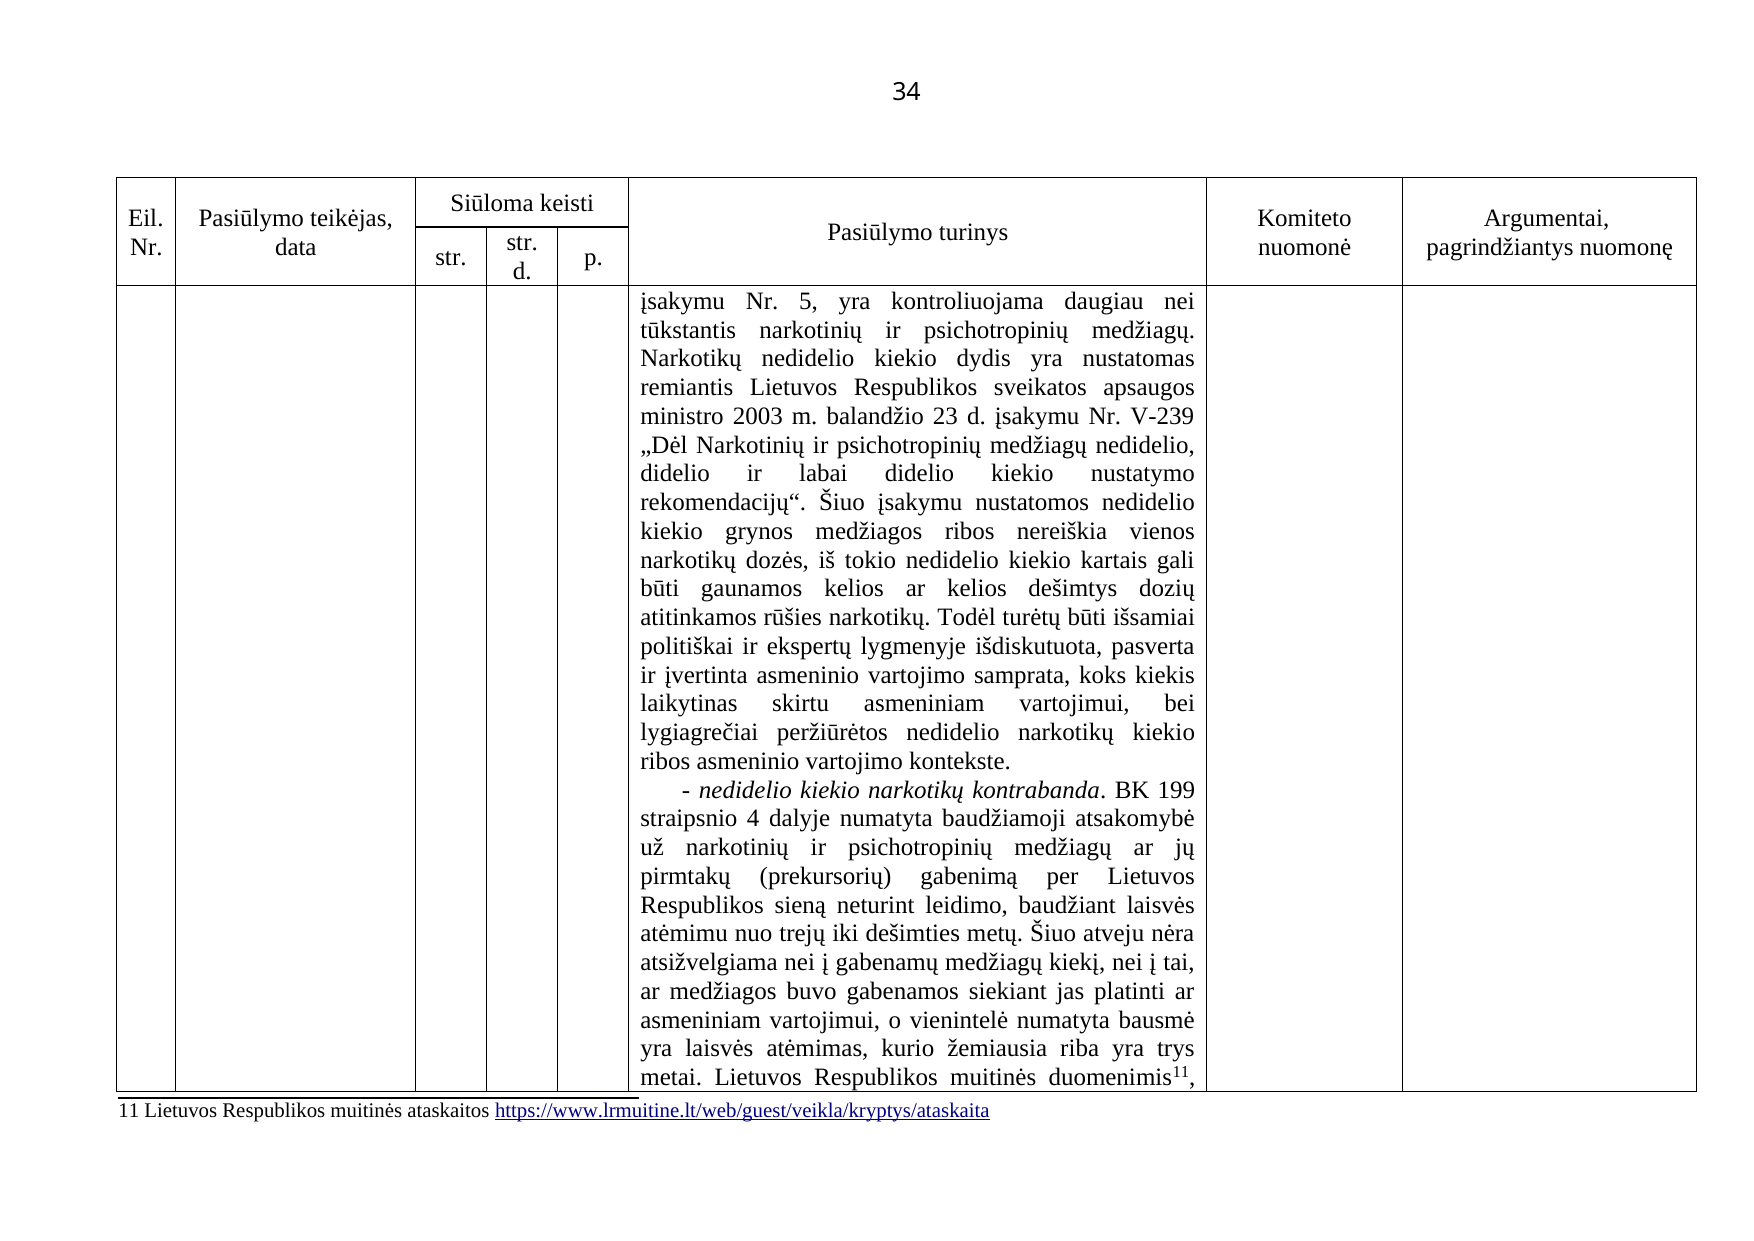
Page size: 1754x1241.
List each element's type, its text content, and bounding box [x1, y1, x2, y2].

table_header Eil. Nr. [117, 178, 175, 285]
table_cell [176, 286, 415, 1091]
table_header Siūloma keisti [416, 178, 628, 226]
table_header Argumentai, pagrindžiantys nuomonę [1403, 178, 1696, 285]
table_header Pasiūlymo turinys [629, 178, 1206, 285]
table_cell [1207, 286, 1402, 1091]
table_cell [558, 286, 628, 1091]
table_cell Narkotikų, tabako ir alkoholio kontrolės departamentas (toliau – Departamentas) pagal kompetenciją išnagrinėjo Lietuvos Respublikos baudžiamojo kodekso 259 straipsnio pakeitimo įstatymo projektą Nr. XIVP-96 (toliau – BK projektas) ir Lietuvos Respublikos administracinių nusižengimų kodekso 71 straipsnio pakeitimo ir papildymo 4831 straipsniu įstatymo projektą Nr. XIVP-95 (toliau – ANK projektas), ir visiškai pritaria šių įstatymų projektų tikslui, kuris atitinka nuoseklią Departamento poziciją dėl baudžiamosios atsakomybės už su narkotinių ir psichotropinių medžiagų (toliau – narkotikai) vartojimu susijusias veikas peržiūros, siekiant subalansuotos, įrodymais pagrįstos ir humaniškos baudžiamosios politikos, numatant veikos pavojingumui proporcingas bausmes, sumažinant su priverstinėmis bausmėmis susijusį neigiamą šalutinį poveikį asmenims, kuriems jos yra taikomos, t. y. stigmatizavimą, socialinės reintegracijos bei reabilitacijos problemas. Departamentas pažymi, kad projektų tikslas atitinka 1961 metų Bendrosios narkotinių medžiagų konvencijos, 1971 metų psichotropinių medžiagų konvencijos ir 1988 metų konvencijos „Dėl kovos su neteisėta narkotinių priemonių ir psichotropinių medžiagų apyvarta“, kurios yra laikomos pagrindiniais tarptautinės narkotikų kontrolės sistemos dokumentais, nuostatas. Pirmiausia šiose konvencijose nustatoma giežta narkotikų kontrolės sistema, ir šalys įpareigojamos užtikrinti, kad bet kokia neteisėta tyčinė disponavimo narkotikais veika būtų laikoma baudžiamaisiais teisės pažeidimais. Tačiau kartu konvencijos palieka šalims teisę tais atvejais, kai pažeidimus padaro piktnaudžiaujantys narkotikais asmenys, numatyti, kad vietoj nuteisimo ar bausmės, ar papildomai su bausme tokiems asmenims būtų taikomos priemonės, kuriomis siekiama juos gydyti, auklėti, stebėti baigus gydymą, atkurti jų darbingumą ir grąžinti juos į visuomenę. Projektų tikslas taip pat atitinka 2004 m. spalio 25 d. Europos Sąjungos Tarybos pamatinio sprendimo 2004/757/TVR, nustatančio būtiniausias nuostatas dėl nusikalstamų veikų sudėties požymių ir bausmių neteisėtos prekybos narkotikais srityje, nuostatą, kad neteisėtos veikos, kurias kaltininkai darė išimtinai savo pačių asmeniniam vartojimui, kaip apibrėžta nacionalinėje teisėje, neįtraukiamos į šio pamatinio sprendimo taikymo sritį. Lietuvoje po Lietuvos Respublikos administracinių nusižengimų kodekso įsigaliojimo 2017 m. sausio 1 d. stebėtas žymus nusikalstamų veikų, susijusių su neteisėtu disponavimu narkotikais, skaičiaus augimas, t. y. 14,6 proc. (2017 m.), kai asmenims, turėjusiems nedidelį kiekį narkotinių ar psichotropinių medžiagų be tikslo jas platinti, pradėta taikyti ne administracinė atsakomybė, o baudžiamoji. Šį ryšį patvirtina ir tai, kad 2017 m. buvo registruota 1516 nusikaltimų, susijusių su neteisėtu disponavimu narkotikais, o 2016 m. – 1555, t. y. 2,5 proc. nusikaltimų mažiau, tačiau baudžiamųjų nusižengimų, susijusių su neteisėtu disponavimu nedidelio kiekio narkotikų, skaičius padidėjo nuo 733 2016 metais, iki 1 106 – 2017 m., t. y. net 50,9 proc. Lyginant 2019 ir 2020 m. matyti, kad tiek bendras nusikalstamų veikų skaičius Lietuvoje, tiek nusikalstamų veikų, susijusių su neteisėtu disponavimu narkotikais, skaičius mažėjo atitinkamai 10 proc. ir 3,8 proc. Be abejonės, nusikalstamų veikų skaičiaus mažėjimui įtakos turėjo COVID-19 situacija šalyje ir taikyti judėjimo apribojimai. Tačiau 2020 metais išliko ta pati tendencija kaip ir ankstesniais metais, kad nusikalstamo veikos, susijusios su neteisėtu disponavimu narkotikais, sudaro vis didesnę registruoto nusikalstamumo dalį: 2020 m. – 6,4 proc., 2019 m. – 5,98 proc., 2018 m. – 5,6 proc., 2017 m. – 4,1 proc., 2016 m. – 3,8 proc., 2015 m. – 3,4 proc., 2014 m. – 3,0 proc., 2013 m. – 2,7 proc. Vertinant nusikalstamas veikas, susijusias su neteisėtu disponavimu narkotikais, pagal baudžiamąją teisinę klasifikaciją, stebima neteisėto disponavimo narkotikais be tikslo juos platinti (BK 259 str.) atvejų skaičiaus didėjimo tendencija – 2014 m. neteisėtas disponavimas narkotikais be tikslo juos platinti tarp visų nusikalstamų veikų, susijusių su neteisėtu disponavimu narkotikais, sudarė 59,6 proc., o 2019 m. – net 77 proc., 2020 m. – 74,5 proc. Šios tendencijos rodo, kad baudžiamoji politika už neteisėtą disponavimą narkotikais savo reikmėms yra orientuota į baudžiamąjį narkotikų vartotojų persekiojimą. Tai patvirtina ir neteisėto disponavimo nedideliu kiekiu narkotikų be tikslo juos platinti (BK 259 str. 2 d.) atvejų skaičiaus nuoseklus didėjimas – 2015 m. buvo užregistruota 617, o 2019 m. – 1310 (2020 m. – 1142) baudžiamųjų nusižengimų. 2019 m. užregistruotų asmenų, padariusių nusikalstamas veikas, susijusias su neteisėtu disponavimu narkotikais, buvo užregistruoti 127 nepilnamečiai asmenys, kurie kartu su jaunimo amžiaus grupėmis nuo 18 iki 29 m. sudarė daugiau kaip pusę visų nusikalstamas veikas, susijusias su neteisėtu disponavimu narkotikais, padariusių asmenų, t. y. 63 proc. Nors 2020 m. duomenys dėl COVID-19 aplinkybių neturėtų būti vertinami reprezentatyviais lyginant su ankstesniais metais, bendras asmenų, įtariamų (kaltinamų) nusikalstamų veikų, susijusių su neteisėtu disponavimu narkotikais, skaičius mažėjo nuo 2389 2019 metais iki 2103 2020 metais, tačiau 2020 m. buvo užregistruoti 128 nepilnamečiai asmenys, kurie kartu su jaunimo amžiaus grupe nuo 18 iki 29 m. sudarė 65 proc. visų nusikalstamas veikas, susijusias su neteisėtu disponavimu narkotikais, padariusių asmenų. Šie didėjantys skaičiai rodo, kad narkotikų vartojimo ir su tuo susijusio nusikalstamumo problemos niekur nedingsta, nemažėja, o priešingai, toliau gilėja, ir baudžiamosios teisės priemonės nėra raktas joms spręsti. Viena dažniausiai pateikiamų sėkmės istorijų keičiant požiūrį į narkotikų vartojimo problemą yra taip vadinamas Portugalijos modelis. Portugalija dekriminalizavo su asmeniniu vartojimu susijusį neteisėtą disponavimą narkotikais 2001 metais, ir jau du dešimtmečius duomenys, gaunami iš šios šalies, rodo šio sprendimo didelę įtaką ir naudą visuomenės sveikatai ir visuomenei, kuri pasiekiama derinant dekriminalizavimo sprendimus ir žymiai didesnes investicijas į gydymo ir žalos mažinimo paslaugas. Tačiau Portugalija nėra vienintelė šalis, priėmusi dekriminalizavimo sprendimus. Šiuo metu Norvegijos Vyriausybė svarsto narkotikų vartojimo ir neteisėto disponavimo nedideliu kiekiu narkotikų asmeniniam vartojimui dekriminalizavimo klausimą. Šalys yra laisvos nustatyti tokį reglamentavimą, kuris, jų manymu, geriausiai atspindėtų šių nuostatų dvasią, t. y. rūpintis žmogaus sveikata ir gerove, kartu užtikrinant balansą tarp visuomenės sveikatos ir visuomenės saugumo, todėl Departamentas mano esant tikslinga nagrinėjant ANK ir BK projektus įvertinti šiuos aspektus: - atsakomybė už neteisėtą narkotikų vartojimą. Pagal Lietuvos Respublikos narkotinių ir psichotropinių medžiagų kontrolės įstatymą II ir III narkotikų sąrašuose įrašytas medžiagas galima vartoti tik sveikatos priežiūros tikslais, o I sąraše įrašytas medžiagas vartoti sveikatos priežiūros tikslais yra draudžiama, išskyrus tuos atvejus, kai šios medžiagos yra registruotų vaistinių preparatų sudėtyje. Taigi visais atvejais vaistinius preparatus, kurių sudėtyje yra I sąrašo medžiagų bei į II ir III sąrašus įrašytas medžiagas vartoti galima tik esant gydytojo paskyrimui. Pagal dabar galiojančią Lietuvos Respublikos administracinių nusižengimų kodekso 71 straipsnio redakciją numatyta atsakomybė už neteisėtą narkotikų vartojimą be gydytojo paskyrimo. ANK projekte atsisakoma sąvokos „neteisėtas vartojimas be gydytojo paskyrimo“ ir siūloma nustatyti administracinę atsakomybę už neteisėtą narkotikų vartojimą tik viešose vietose (siūlymas papildyti ANK 4831 straipsniu), o tai reiškia, kad už vartojimą bet kurioje kitoje vietoje asmuo nebūtų baudžiamas, nepaisant to, kad narkotikus vartoti be gydytojo paskyrimo yra draudžiama. Rengėjai projektų aiškinamajame rašte nenurodo motyvų, kodėl yra siūloma nenustatyti arba atsisakoma administracinės atsakomybės už neteisėtą narkotikų vartojimą ne viešose vietose, nepaisant to, kad narkotikų vartojimas be gydytojo paskyrimo yra draudžiamas apskritai bet kurioje vietoje. Toks siūlomas požiūris į neteisėtą narkotikų vartojimą, Departamento manymu, neprieštarauja tiek konvencijų, tiek pamatinio sprendimo nuostatoms, tiek tarptautinei bei ES formuojamai narkotikų politikai, kurios centre yra žmogus ir jo sveikata, kuomet skatinama asmenis ne bausti, o nukreipti į prevencijos, ankstyvosios intervencijos, gydymo, reabilitacijos, reintegracijos ar pan. programas. Tačiau lygiai taip pat reikia pripažinti, kad administracinės atsakomybės už neteisėtą narkotikų vartojimą apskritai, nepaisant vietos, numatymas neprieštarauja nurodytiems dokumentams ir puoselėjamai politikai. Be to, atkreiptinas dėmesys, kad pagal dabar esantį reglamentavimą už neteisėtą narkotikų vartojimą pakartotinai galima asmens sutikimu paskirti administracinio poveikio priemonę – įpareigojimą dalyvauti alkoholizmo ir narkomanijos prevencijos, ankstyvosios intervencijos, sveikatos priežiūros, resocializacijos ir t.t. programose. Jeigu būtų pritarta projektų siūlomam reglamentavimui, pirmiausia, manytina, būtų paskleista klaidinga žinutė visuomenei, kad yra legalizuojamas narkotikų vartojimas namie. Ir šioje vietoje, deja, negelbėtų net visų suinteresuotų institucijų bendros pastangos tinkamai iškomunikuoti siūlomo reglamentavimo ir pakeitimų tikslus ir esmę. Taip pat būtų dar sunkiau pasiekti asmenis, kurie vartoja narkotikus, ypač švirkščiamuosius, suteikti jiems pagalbą ir nukreipti juos į atitinkamas programas. Taigi apibendrindami manome, kad siūlomas reglamentavimas, akivaizdu, stipriai įtakotų narkotikus vartojančių asmenų padėtį vertinant jų neteisėtus veiksmus, tačiau siekiant išlaikyti balansą tarp visuomenės sveikatos ir viešojo saugumo, reikalinga išsami ir detali politinė diskusija Lietuvos Respublikos Seimo komitetuose, įvertinant visus už ir prieš argumentus, kad būtų priimtas tikrai pasvertas ir subalansuotas sprendimas. - neteisėtas disponavimas (gaminimas, perdirbimas, įgijimas, laikymas, gabenimas, siuntimas). Pagal ANK ir BK projektus yra siūloma šiuo metu galiojančios redakcijos BK 259 straipsnio 2 dalies baudžiamojo nusižengimo sudėtį, t. y. visas alternatyvias neteisėto disponavimo nedideliu narkotikų kiekiu be tikslo platinti veikas (gaminimas, perdirbimas, įgijimas, laikymas, gabenimas, siuntimas), perkelti į ANK 71 straipsnį. Toks siūlomas reguliavimas, Departamento manymu, neprieštarauja tiek konvencijų, tiek pamatinio sprendimo nuostatoms, kurios leidžia šalims numatyti kitokias poveikio priemones nei baudžiamosios už visas alternatyvias neteisėto disponavimo narkotikais veikas, tais atvejais, kai šiuos teisės pažeidimus padaro piktnaudžiaujantys narkotikais asmenys arba kai veikos padarytos išimtinai asmeniniam vartojimui. Taip pat toks reglamentavimas visiškai atitinka ir įgyvendina projektų aiškinamajame rašte nurodytą tikslą užtikrinti tinkamą, protingumo, proporcingumo, teisingumo ir baudžiamosios teisės kaip kraštutinės priemonės (ultima ratio) principų taikymą. Kartu, atkreipiame dėmesį, kad pagal Narkotinių ir psichotropinių medžiagų sąrašus, patvirtintus Lietuvos Respublikos sveikatos apsaugos ministro 2000 m. sausio 6 d. įsakymu Nr. 5, yra kontroliuojama daugiau nei tūkstantis narkotinių ir psichotropinių medžiagų. Narkotikų nedidelio kiekio dydis yra nustatomas remiantis Lietuvos Respublikos sveikatos apsaugos ministro 2003 m. balandžio 23 d. įsakymu Nr. V-239 „Dėl Narkotinių ir psichotropinių medžiagų nedidelio, didelio ir labai didelio kiekio nustatymo rekomendacijų“. Šiuo įsakymu nustatomos nedidelio kiekio grynos medžiagos ribos nereiškia vienos narkotikų dozės, iš tokio nedidelio kiekio kartais gali būti gaunamos kelios ar kelios dešimtys dozių atitinkamos rūšies narkotikų. Todėl turėtų būti išsamiai politiškai ir ekspertų lygmenyje išdiskutuota, pasverta ir įvertinta asmeninio vartojimo samprata, koks kiekis laikytinas skirtu asmeniniam vartojimui, bei lygiagrečiai peržiūrėtos nedidelio narkotikų kiekio ribos asmeninio vartojimo kontekste. - nedidelio kiekio narkotikų kontrabanda. BK 199 straipsnio 4 dalyje numatyta baudžiamoji atsakomybė už narkotinių ir psichotropinių medžiagų ar jų pirmtakų (prekursorių) gabenimą per Lietuvos Respublikos sieną neturint leidimo, baudžiant laisvės atėmimu nuo trejų iki dešimties metų. Šiuo atveju nėra atsižvelgiama nei į gabenamų medžiagų kiekį, nei į tai, ar medžiagos buvo gabenamos siekiant jas platinti ar asmeniniam vartojimui, o vienintelė numatyta bausmė yra laisvės atėmimas, kurio žemiausia riba yra trys metai. Lietuvos Respublikos muitinės duomenimis, didžioji dalis (pvz., 2018, 2019, 2020 metais virš 90 proc.) pradėtų ikiteisminių tyrimų dėl narkotikų kontrabandos ir neteisėto disponavimo jais paprastai yra susiję su draudžiamų medžiagų siuntimusi pašto siuntomis. Didžiąja dalimi asmenys siuntėsi medžiagas nedideliais kiekiais ir asmeniniam vartojimui (be tikslo platinti). Abejotina, ar tokiais atvejais toks itin griežtas reglamentavimas ir numatyta sankcija yra proporcingi aptariamų veikų pavojingumui. Be to, esant tokiam griežtam reglamentavimui (sunkus tyčinis nusikaltimas), neatsižvelgiant į gabentos medžiagos kiekį ir nediferencijuojant veikos pavojingumo, taip pat sumažėja galimybės asmeniui taikyti alternatyvias priverstinėms bausmėms poveikio priemones, numatytas įstatyme (atleidimas nuo baudžiamosios atsakomybės ar bausmės atidėjimas). Taigi siekiant dekriminalizuoti atsakomybę už neteisėtą disponavimą nedideliu kiekiu narkotikų neturint tikslo platinti (savo reikmėms), t. y. nustatyti administracinę atsakomybę vietoje baudžiamosios, kartu tikslinga įvertinti atsakomybę už su šia nusikalstama veika, kaip minėta, dažnai susijusį teisės pažeidimą, t. y. neteisėtą nedidelio kiekio narkotikų gabenimą per Lietuvos Respublikos sieną, kai tai yra daroma išimtinai asmeninėms reikmėms. - projektai koreguotini ir kitais aspektais, kurie yra plačiai nagrinėjami Lietuvos Respublikos Seimo Teisės departamento bei Lietuvos Respublikos Vyriausybės išvadose, kurioms Departamentas visiškai pritaria. Įvertinus projektus manome, kad bendradarbiaujant su suinteresuotomis institucijomis ir sistemiškai koreguojant šiuos projektus, įgyvendindami ir plačiau bei dažniau taikydami jau esamus instrumentus (pvz., alternatyvas priverstinėms bausmėms), o taip pat lygiagrečiai finansiškai sustiprinę ir labiau įgalinę prevencijos, gydymo, socialinės pagalbos ir pan. sektorius, kartu bendromis pastangomis pasieksime, kad projektais būtų įgyvendintas Valstybinės narkotikų, tabako ir alkoholio kontrolės ir vartojimo prevencijos 2018-2028 metų programos, patvirtintos Lietuvos Respublikos Seimo 2018 m. gruodžio 13 d. nutarimu Nr. XIII-1765 „Dėl Valstybinės narkotikų, tabako ir alkoholio kontrolės ir vartojimo prevencijos 2018-2028 metų programos patvirtinimo“, penktasis tikslas t. y. užtikrinti pagalbos teikimu grįstas atsako priemones narkotikų vartotojams, plėtojant humanistinę, į asmens sveikatą orientuotą ir įrodymais pagrįstą baudžiamąją politiką. Kartu pasieksime, kad Lietuvos vykdoma narkotikų politika atitiktų tiek Jungtinių Tautų dokumentuose, tiek Europos Sąjungos strateginiuose narkotikų politikos dokumentuose išskirtinai pabrėžiamą subalansuotą narkotikų politiką bei žmogaus teisių užtikrinimą, sveikatos dimensiją, kaip įrankį ir tikslą. [629, 286, 1206, 1091]
table_header Pasiūlymo teikėjas, data [176, 178, 415, 285]
table_header Komiteto nuomonė [1207, 178, 1402, 285]
table_cell str. d. [487, 228, 557, 285]
table_cell [1403, 286, 1696, 1091]
table_cell p. [558, 228, 628, 285]
table_cell [416, 286, 486, 1091]
table_cell [487, 286, 557, 1091]
table_cell str. [416, 228, 486, 285]
table_cell [117, 286, 175, 1091]
